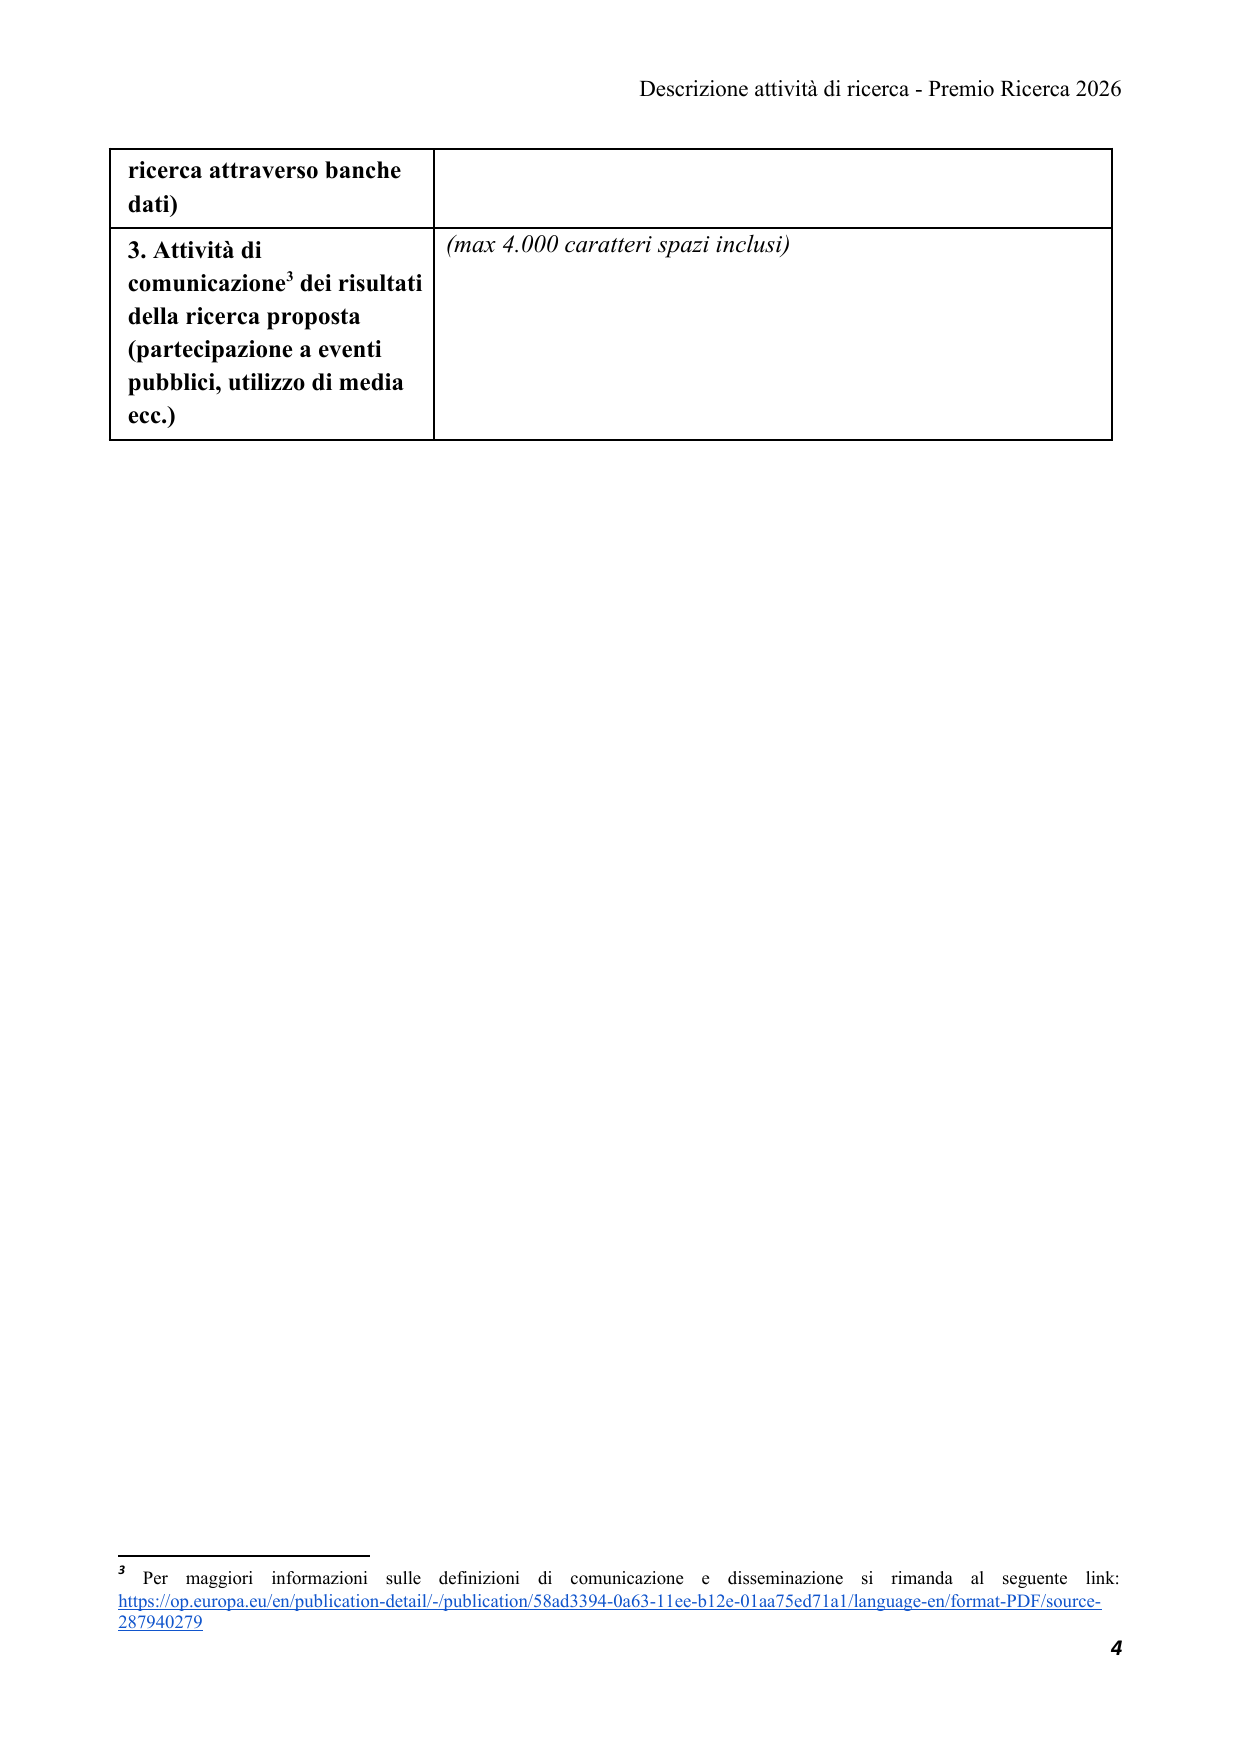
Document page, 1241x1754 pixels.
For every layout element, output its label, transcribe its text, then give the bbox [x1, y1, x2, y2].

table_cell [435, 150, 1111, 227]
table_cell ricerca attraverso banche dati) [111, 150, 433, 227]
table_cell (max 4.000 caratteri spazi inclusi) [435, 229, 1111, 439]
table_cell 3. Attività di comunicazione dei risultati della ricerca proposta (partecipazione a eventi pubblici, utilizzo di media ecc.) [111, 229, 433, 439]
